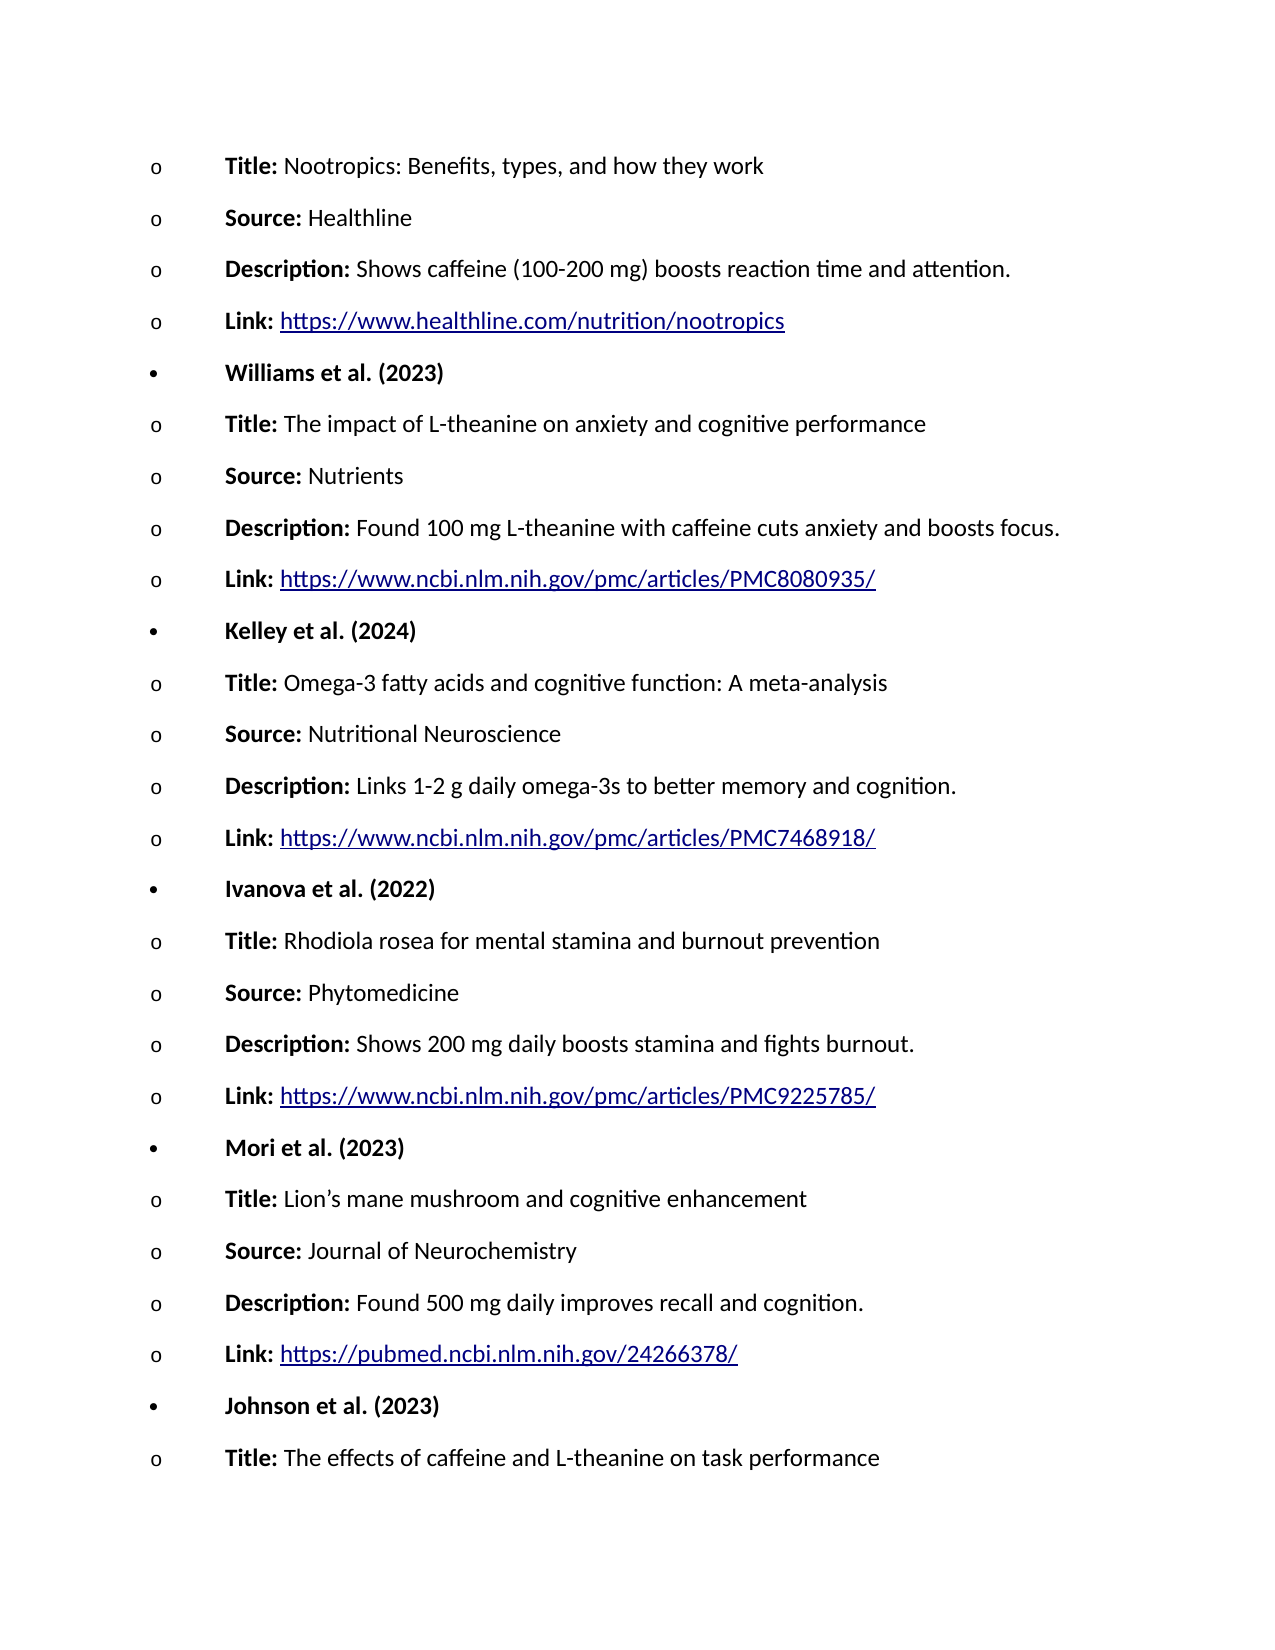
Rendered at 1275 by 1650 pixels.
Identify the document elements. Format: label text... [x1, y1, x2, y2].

list Ivanova et al. (2022) [150, 873, 1125, 904]
list Source: Nutrients [150, 460, 1125, 491]
list Link: https://www.healthline.com/nutrition/nootropics [150, 305, 1125, 336]
list Kelley et al. (2024) [150, 615, 1125, 646]
list Description: Shows 200 mg daily boosts stamina and fights burnout. [150, 1028, 1125, 1059]
list Title: Rhodiola rosea for mental stamina and burnout prevention [150, 925, 1125, 956]
list Williams et al. (2023) [150, 357, 1125, 387]
list Link: https://pubmed.ncbi.nlm.nih.gov/24266378/ [150, 1338, 1125, 1369]
list Mori et al. (2023) [150, 1132, 1125, 1162]
list Description: Shows caffeine (100-200 mg) boosts reaction time and attention. [150, 253, 1125, 284]
list Link: https://www.ncbi.nlm.nih.gov/pmc/articles/PMC8080935/ [150, 563, 1125, 594]
list Title: Lion’s mane mushroom and cognitive enhancement [150, 1183, 1125, 1214]
list Source: Healthline [150, 202, 1125, 232]
list Description: Found 500 mg daily improves recall and cognition. [150, 1287, 1125, 1317]
list Title: The effects of caffeine and L-theanine on task performance [150, 1442, 1125, 1472]
list Description: Found 100 mg L-theanine with caffeine cuts anxiety and boosts focus. [150, 512, 1125, 542]
list Source: Journal of Neurochemistry [150, 1235, 1125, 1266]
list Source: Phytomedicine [150, 977, 1125, 1007]
list Title: Nootropics: Benefits, types, and how they work [150, 150, 1125, 181]
list Link: https://www.ncbi.nlm.nih.gov/pmc/articles/PMC9225785/ [150, 1080, 1125, 1111]
list Title: Omega-3 fatty acids and cognitive function: A meta-analysis [150, 667, 1125, 697]
list Link: https://www.ncbi.nlm.nih.gov/pmc/articles/PMC7468918/ [150, 822, 1125, 852]
list Source: Nutritional Neuroscience [150, 718, 1125, 749]
list Johnson et al. (2023) [150, 1390, 1125, 1421]
list Title: The impact of L-theanine on anxiety and cognitive performance [150, 408, 1125, 439]
list Description: Links 1-2 g daily omega-3s to better memory and cognition. [150, 770, 1125, 801]
